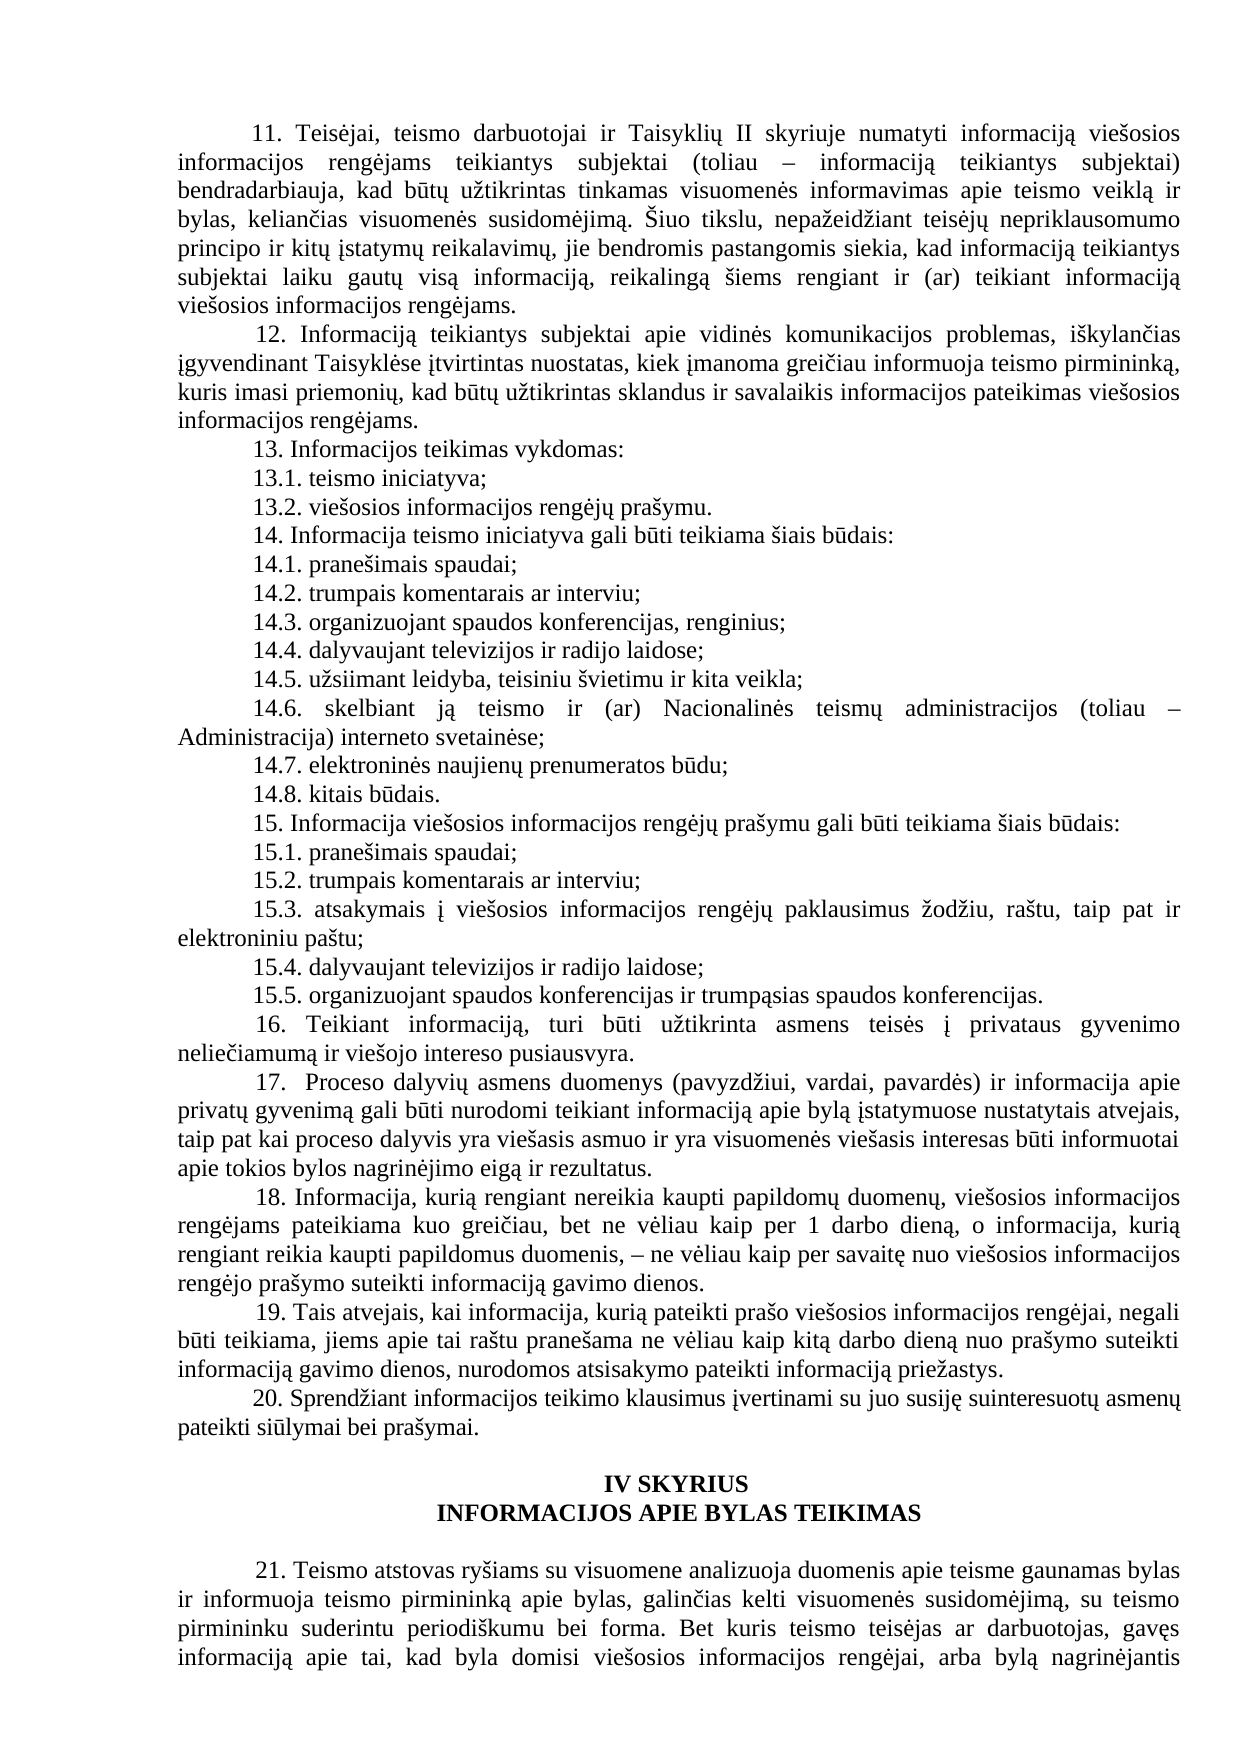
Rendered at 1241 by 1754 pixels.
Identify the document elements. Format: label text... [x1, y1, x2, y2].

text 15. Informacija viešosios informacijos rengėjų prašymu gali būti teikiama šiais būdais: [177, 808, 1181, 837]
text 14.8. kitais būdais. [177, 779, 1181, 808]
text 13.1. teismo iniciatyva; [177, 463, 1181, 492]
text INFORMACIJOS APIE BYLAS TEIKIMAS [177, 1498, 1181, 1527]
text 14.5. užsiimant leidyba, teisiniu švietimu ir kita veikla; [177, 664, 1181, 693]
text 18. Informacija, kurią rengiant nereikia kaupti papildomų duomenų, viešosios informacijos rengėjams pateikiama kuo greičiau, bet ne vėliau kaip per 1 darbo dieną, o informacija, kurią rengiant reikia kaupti papildomus duomenis, – ne vėliau kaip per savaitę nuo viešosios informacijos rengėjo prašymo suteikti informaciją gavimo dienos. [177, 1182, 1181, 1297]
text 13. Informacijos teikimas vykdomas: [177, 434, 1181, 463]
text 16. Teikiant informaciją, turi būti užtikrinta asmens teisės į privataus gyvenimo neliečiamumą ir viešojo intereso pusiausvyra. [177, 1009, 1181, 1067]
text IV SKYRIUS [177, 1469, 1181, 1498]
text 14.6. skelbiant ją teismo ir (ar) Nacionalinės teismų administracijos (toliau – Administracija) interneto svetainėse; [177, 693, 1181, 751]
text 14.3. organizuojant spaudos konferencijas, renginius; [177, 607, 1181, 636]
text 15.3. atsakymais į viešosios informacijos rengėjų paklausimus žodžiu, raštu, taip pat ir elektroniniu paštu; [177, 894, 1181, 952]
text 15.1. pranešimais spaudai; [177, 837, 1181, 866]
text 14.4. dalyvaujant televizijos ir radijo laidose; [177, 636, 1181, 664]
text 15.2. trumpais komentarais ar interviu; [177, 866, 1181, 894]
text 19. Tais atvejais, kai informacija, kurią pateikti prašo viešosios informacijos rengėjai, negali būti teikiama, jiems apie tai raštu pranešama ne vėliau kaip kitą darbo dieną nuo prašymo suteikti informaciją gavimo dienos, nurodomos atsisakymo pateikti informaciją priežastys. [177, 1297, 1181, 1383]
text 11. Teisėjai, teismo darbuotojai ir Taisyklių II skyriuje numatyti informaciją viešosios informacijos rengėjams teikiantys subjektai (toliau – informaciją teikiantys subjektai) bendradarbiauja, kad būtų užtikrintas tinkamas visuomenės informavimas apie teismo veiklą ir bylas, keliančias visuomenės susidomėjimą. Šiuo tikslu, nepažeidžiant teisėjų nepriklausomumo principo ir kitų įstatymų reikalavimų, jie bendromis pastangomis siekia, kad informaciją teikiantys subjektai laiku gautų visą informaciją, reikalingą šiems rengiant ir (ar) teikiant informaciją viešosios informacijos rengėjams. [177, 118, 1181, 319]
text 17. Proceso dalyvių asmens duomenys (pavyzdžiui, vardai, pavardės) ir informacija apie privatų gyvenimą gali būti nurodomi teikiant informaciją apie bylą įstatymuose nustatytais atvejais, taip pat kai proceso dalyvis yra viešasis asmuo ir yra visuomenės viešasis interesas būti informuotai apie tokios bylos nagrinėjimo eigą ir rezultatus. [177, 1067, 1181, 1182]
text 14.2. trumpais komentarais ar interviu; [177, 578, 1181, 607]
text 14.1. pranešimais spaudai; [177, 549, 1181, 578]
text 12. Informaciją teikiantys subjektai apie vidinės komunikacijos problemas, iškylančias įgyvendinant Taisyklėse įtvirtintas nuostatas, kiek įmanoma greičiau informuoja teismo pirmininką, kuris imasi priemonių, kad būtų užtikrintas sklandus ir savalaikis informacijos pateikimas viešosios informacijos rengėjams. [177, 319, 1181, 434]
text 14. Informacija teismo iniciatyva gali būti teikiama šiais būdais: [177, 521, 1181, 549]
text 15.4. dalyvaujant televizijos ir radijo laidose; [177, 952, 1181, 981]
text 21. Teismo atstovas ryšiams su visuomene analizuoja duomenis apie teisme gaunamas bylas ir informuoja teismo pirmininką apie bylas, galinčias kelti visuomenės susidomėjimą, su teismo pirmininku suderintu periodiškumu bei forma. Bet kuris teismo teisėjas ar darbuotojas, gavęs informaciją apie tai, kad byla domisi viešosios informacijos rengėjai, arba bylą nagrinėjantis [177, 1556, 1181, 1671]
text 13.2. viešosios informacijos rengėjų prašymu. [177, 492, 1181, 521]
text 14.7. elektroninės naujienų prenumeratos būdu; [177, 751, 1181, 779]
text 15.5. organizuojant spaudos konferencijas ir trumpąsias spaudos konferencijas. [177, 981, 1181, 1009]
text 20. Sprendžiant informacijos teikimo klausimus įvertinami su juo susiję suinteresuotų asmenų pateikti siūlymai bei prašymai. [177, 1383, 1181, 1441]
